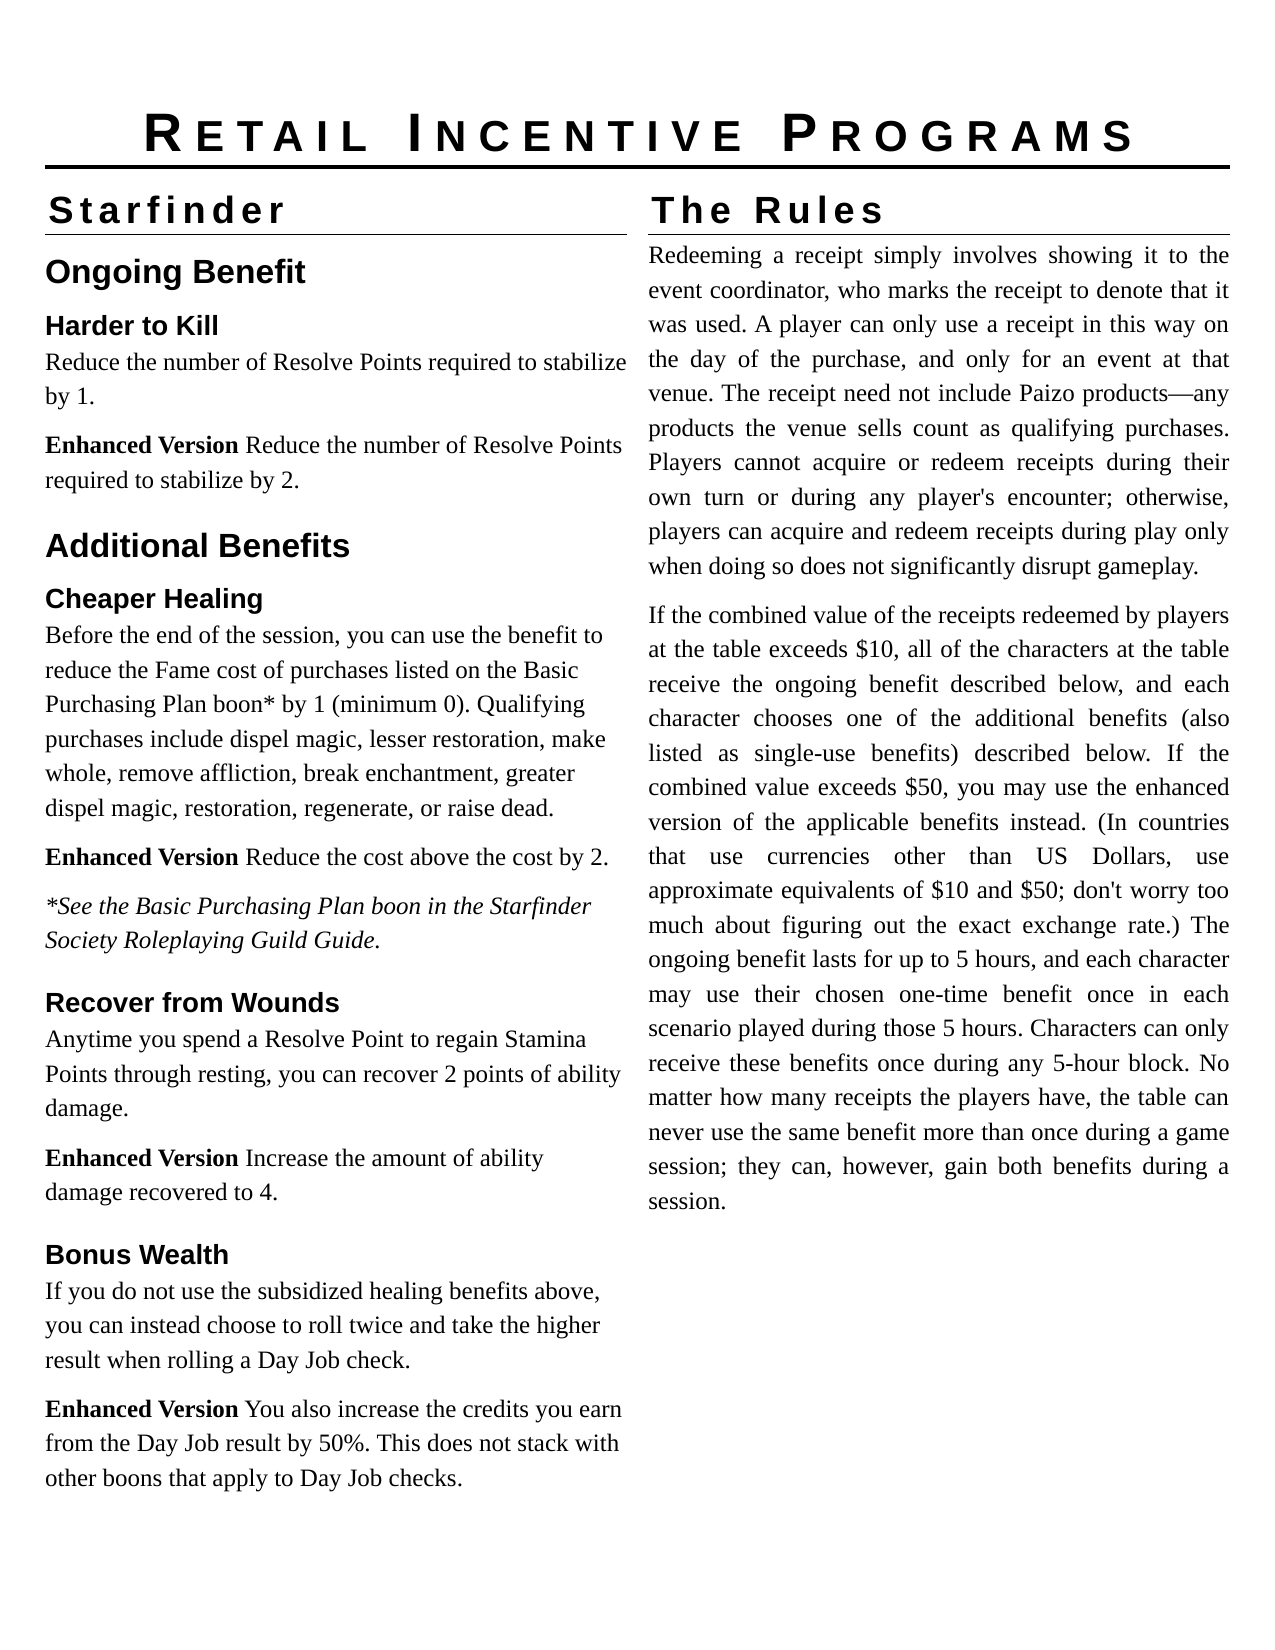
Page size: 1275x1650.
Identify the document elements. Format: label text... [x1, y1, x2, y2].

text If the combined value of the receipts redeemed by players at the table exceeds $10, all of the characters at the table receive the ongoing benefit described below, and each character chooses one of the additional benefits (also listed as single-use benefits) described below. If the combined value exceeds $50, you may use the enhanced version of the applicable benefits instead. (In countries that use currencies other than US Dollars, use approximate equivalents of $10 and $50; don't worry too much about figuring out the exact exchange rate.) The ongoing benefit lasts for up to 5 hours, and each character may use their chosen one-time benefit once in each scenario played during those 5 hours. Characters can only receive these benefits once during any 5-hour block. No matter how many receipts the players have, the table can never use the same benefit more than once during a game session; they can, however, gain both benefits during a session. [648, 600, 1230, 1215]
text *See the Basic Purchasing Plan boon in the Starfinder Society Roleplaying Guild Guide. [45, 891, 627, 954]
subtitle Additional Benefits [45, 526, 627, 565]
subtitle Ongoing Benefit [45, 252, 627, 291]
subtitle Starfinder [45, 184, 627, 234]
text Redeeming a receipt simply involves showing it to the event coordinator, who marks the receipt to denote that it was used. A player can only use a receipt in this way on the day of the purchase, and only for an event at that venue. The receipt need not include Paizo products—any products the venue sells count as qualifying purchases. Players cannot acquire or redeem receipts during their own turn or during any player's encounter; otherwise, players can acquire and redeem receipts during play only when doing so does not significantly disrupt gameplay. [648, 240, 1230, 579]
text Reduce the number of Resolve Points required to stabilize by 1. [45, 347, 627, 410]
text Enhanced Version Increase the amount of ability damage recovered to 4. [45, 1143, 627, 1206]
subtitle The Rules [648, 184, 1230, 234]
subtitle Recover from Wounds [45, 987, 627, 1018]
text Enhanced Version Reduce the cost above the cost by 2. [45, 842, 627, 871]
text If you do not use the subsidized healing benefits above, you can instead choose to roll twice and take the higher result when rolling a Day Job check. [45, 1276, 627, 1374]
subtitle Bonus Wealth [45, 1238, 627, 1270]
subtitle Harder to Kill [45, 309, 627, 341]
text Enhanced Version Reduce the number of Resolve Points required to stabilize by 2. [45, 431, 627, 494]
subtitle Retail Incentive Programs [45, 97, 1230, 165]
text Anytime you spend a Resolve Point to regain Stamina Points through resting, you can recover 2 points of ability damage. [45, 1024, 627, 1122]
text Enhanced Version You also increase the credits you earn from the Day Job result by 50%. This does not stack with other boons that apply to Day Job checks. [45, 1394, 627, 1492]
subtitle Cheaper Healing [45, 583, 627, 614]
text Before the end of the session, you can use the benefit to reduce the Fame cost of purchases listed on the Basic Purchasing Plan boon* by 1 (minimum 0). Qualifying purchases include dispel magic, lesser restoration, make whole, remove affliction, break enchantment, greater dispel magic, restoration, regenerate, or raise dead. [45, 621, 627, 822]
